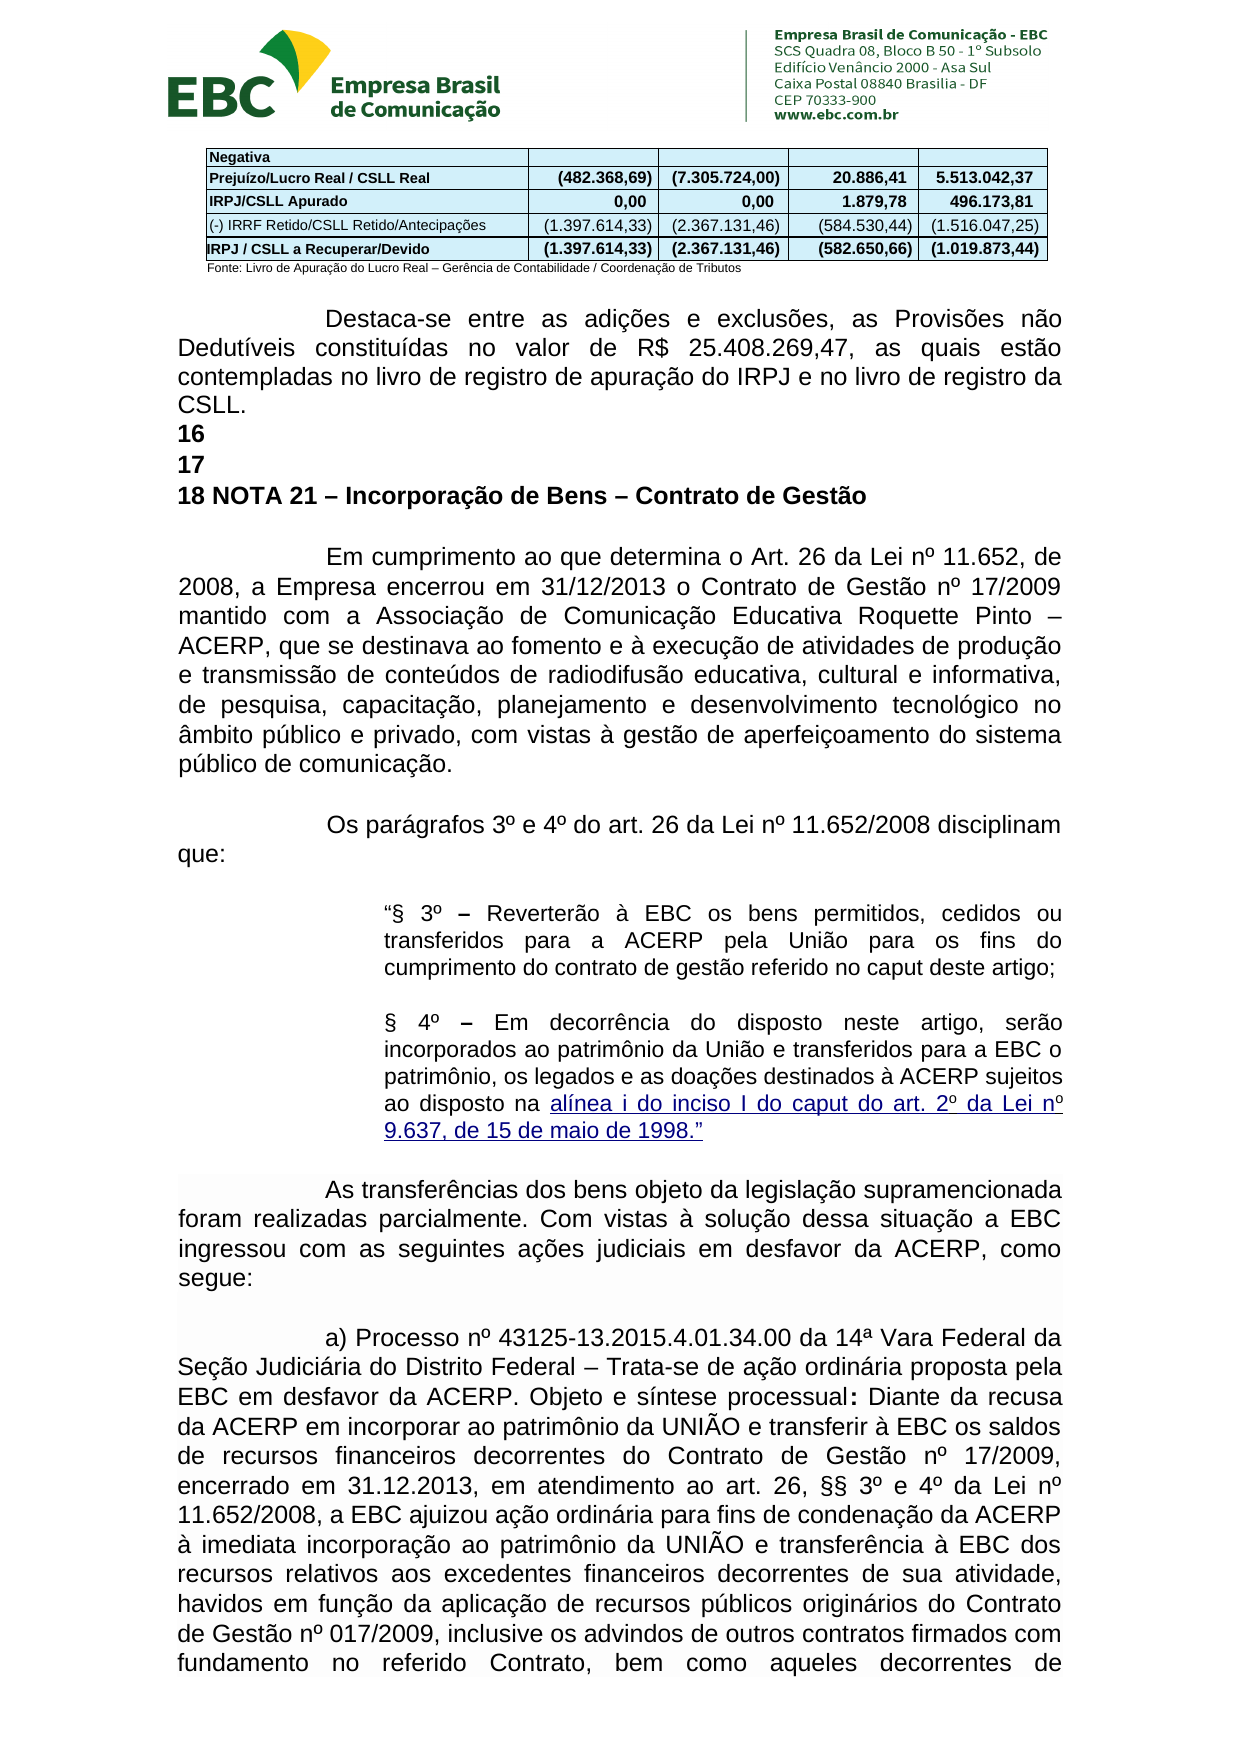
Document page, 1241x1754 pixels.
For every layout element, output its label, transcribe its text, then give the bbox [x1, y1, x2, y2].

table_cell (1.397.614,33) [529, 238, 658, 260]
text Destaca-se entre as adições e exclusões, as Provisões não Dedutíveis constituídas no valor de R$ 25.408.269,47, as quais estão contempladas no livro de registro de apuração do IRPJ e no livro de registro da CSLL. [177, 304, 1063, 419]
table_cell [529, 149, 658, 166]
table_cell (2.367.131,46) [659, 214, 788, 236]
table_cell IRPJ / CSLL a Recuperar/Devido [207, 238, 528, 260]
text “§ 3º – Reverterão à EBC os bens permitidos, cedidos ou transferidos para a ACERP pela União para os fins do cumprimento do contrato de gestão referido no caput deste artigo; [384, 900, 1063, 981]
table_cell [919, 149, 1047, 166]
table_cell 0,00 [529, 190, 658, 213]
table_cell (1.019.873,44) [919, 238, 1047, 260]
table_cell (582.650,66) [789, 238, 918, 260]
table_cell (2.367.131,46) [659, 238, 788, 260]
text Em cumprimento ao que determina o Art. 26 da Lei nº 11.652, de 2008, a Empresa encerrou em 31/12/2013 o Contrato de Gestão nº 17/2009 mantido com a Associação de Comunicação Educativa Roquette Pinto – ACERP, que se destinava ao fomento e à execução de atividades de produção e transmissão de conteúdos de radiodifusão educativa, cultural e informativa, de pesquisa, capacitação, planejamento e desenvolvimento tecnológico no âmbito público e privado, com vistas à gestão de aperfeiçoamento do sistema público de comunicação. [178, 542, 1063, 778]
table_cell (-) IRRF Retido/CSLL Retido/Antecipações [207, 214, 528, 236]
text Os parágrafos 3º e 4º do art. 26 da Lei nº 11.652/2008 disciplinam que: [177, 810, 1063, 868]
table_cell IRPJ/CSLL Apurado [207, 190, 528, 213]
table_cell [659, 149, 788, 166]
table_cell 20.886,41 [789, 167, 918, 189]
table_cell (482.368,69) [529, 167, 658, 189]
table_cell (1.516.047,25) [919, 214, 1047, 236]
table_cell 496.173,81 [919, 190, 1047, 213]
text As transferências dos bens objeto da legislação supramencionada foram realizadas parcialmente. Com vistas à solução dessa situação a EBC ingressou com as seguintes ações judiciais em desfavor da ACERP, como segue: [178, 1174, 1063, 1292]
table_cell 5.513.042,37 [919, 167, 1047, 189]
subtitle NOTA 21 – Incorporação de Bens – Contrato de Gestão [177, 481, 1063, 509]
table_cell (7.305.724,00) [659, 167, 788, 189]
table_cell 0,00 [659, 190, 788, 213]
table_cell (1.397.614,33) [529, 214, 658, 236]
table_cell Prejuízo/Lucro Real / CSLL Real [207, 167, 528, 189]
table_cell Negativa [207, 149, 528, 166]
table_cell [789, 149, 918, 166]
table_cell 1.879,78 [789, 190, 918, 213]
text Fonte: Livro de Apuração do Lucro Real – Gerência de Contabilidade / Coordenação de Tributos [207, 261, 1063, 276]
text § 4º – Em decorrência do disposto neste artigo, serão incorporados ao patrimônio da União e transferidos para a EBC o patrimônio, os legados e as doações destinados à ACERP sujeitos ao disposto na alínea i do inciso I do caput do art. 2o da Lei no 9.637, de 15 de maio de 1998.” [384, 1008, 1063, 1143]
text a) Processo nº 43125-13.2015.4.01.34.00 da 14ª Vara Federal da Seção Judiciária do Distrito Federal – Trata-se de ação ordinária proposta pela EBC em desfavor da ACERP. Objeto e síntese processual: Diante da recusa da ACERP em incorporar ao patrimônio da UNIÃO e transferir à EBC os saldos de recursos financeiros decorrentes do Contrato de Gestão nº 17/2009, encerrado em 31.12.2013, em atendimento ao art. 26, §§ 3º e 4º da Lei nº 11.652/2008, a EBC ajuizou ação ordinária para fins de condenação da ACERP à imediata incorporação ao patrimônio da UNIÃO e transferência à EBC dos recursos relativos aos excedentes financeiros decorrentes de sua atividade, havidos em função da aplicação de recursos públicos originários do Contrato de Gestão nº 017/2009, inclusive os advindos de outros contratos firmados com fundamento no referido Contrato, bem como aqueles decorrentes de [177, 1323, 1063, 1677]
table_cell (584.530,44) [789, 214, 918, 236]
